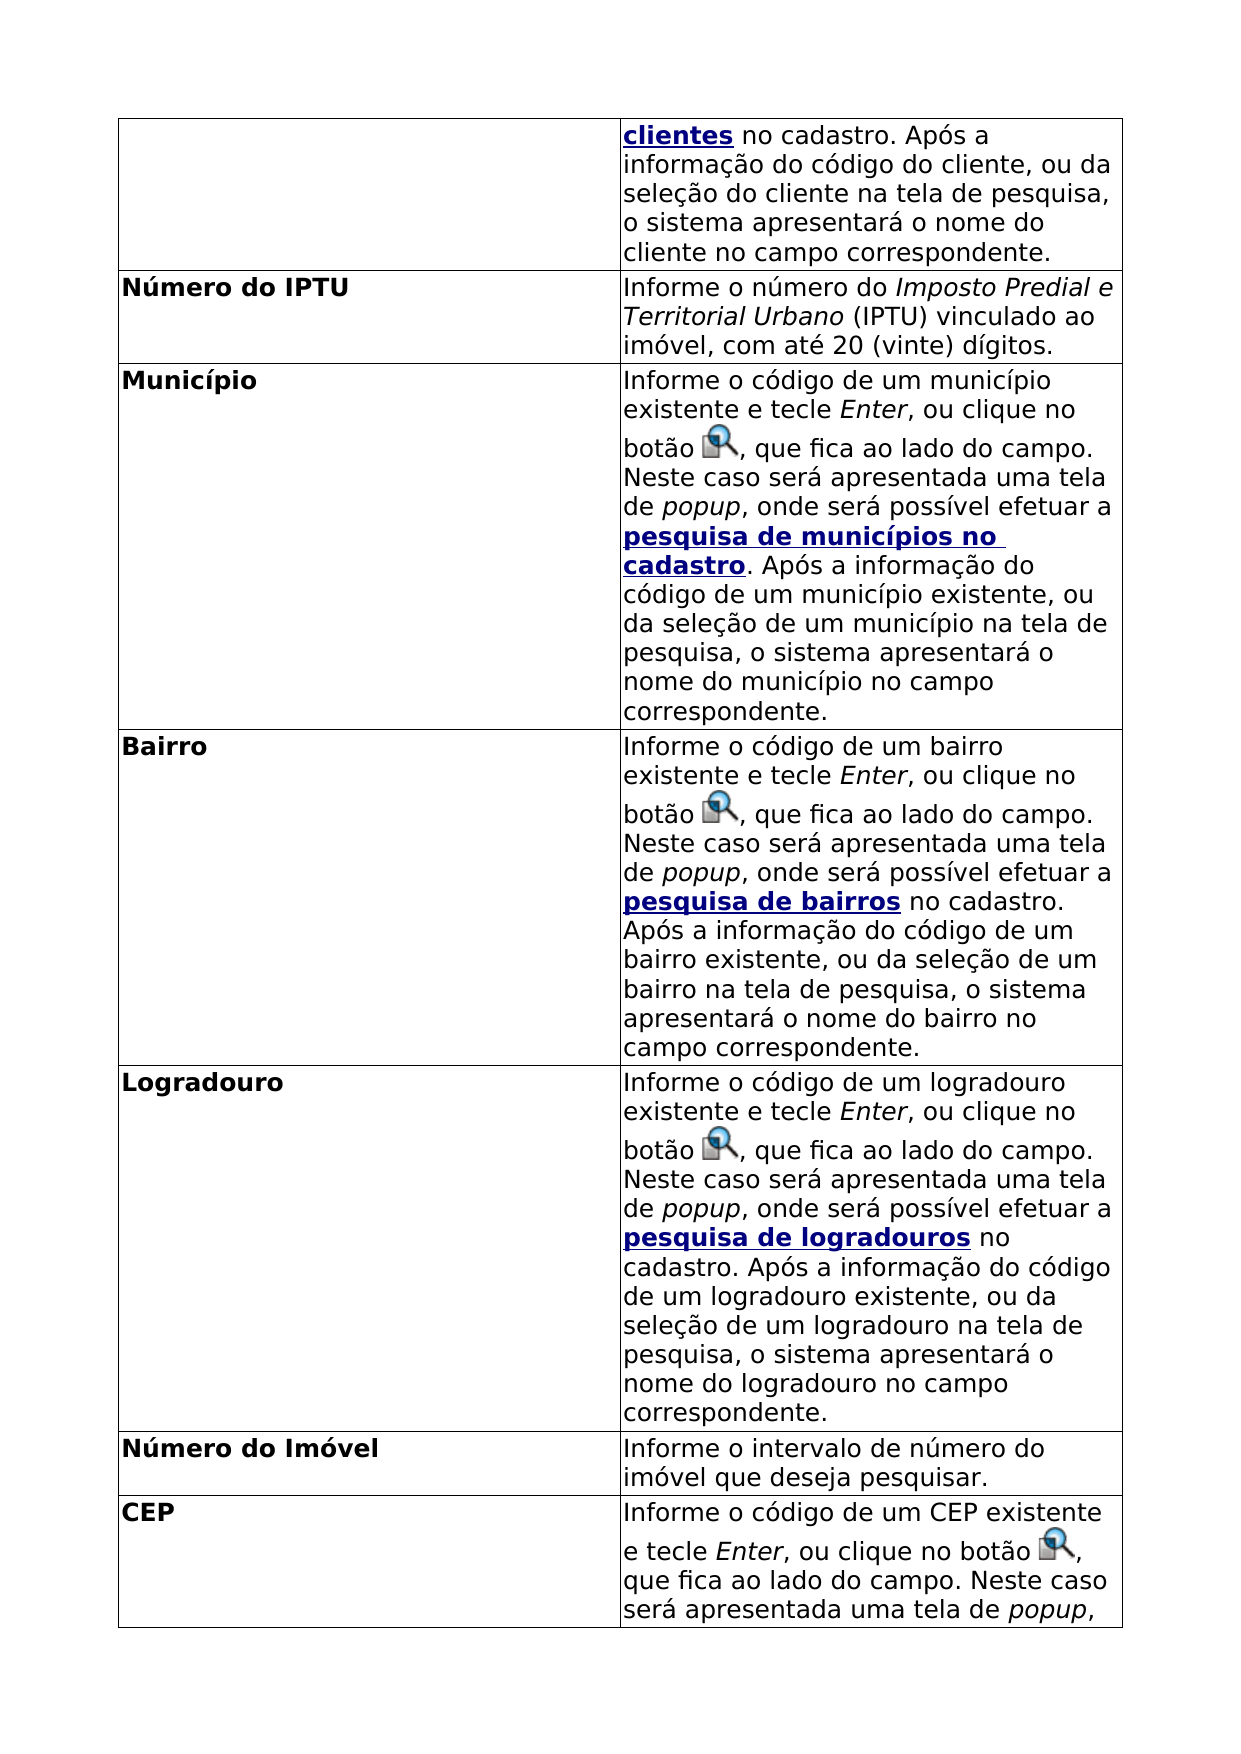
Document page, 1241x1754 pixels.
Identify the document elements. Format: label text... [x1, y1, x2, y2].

table_cell Bairro [119, 730, 620, 1065]
table_cell Município [119, 364, 620, 729]
table_cell CEP [119, 1496, 620, 1627]
picture [1038, 1527, 1075, 1560]
picture [702, 1126, 739, 1160]
table_cell clientes no cadastro. Após a informação do código do cliente, ou da seleção do cliente na tela de pesquisa, o sistema apresentará o nome do cliente no campo correspondente. [621, 119, 1122, 270]
table_cell Número do IPTU [119, 271, 620, 363]
picture [702, 790, 739, 823]
table_cell Número do Imóvel [119, 1432, 620, 1495]
table_cell Informe o código de um CEP existente e tecle Enter, ou clique no botão , que fica ao lado do campo. Neste caso será apresentada uma tela de popup, [621, 1496, 1122, 1627]
table_cell Informe o código de um logradouro existente e tecle Enter, ou clique no botão , que fica ao lado do campo. Neste caso será apresentada uma tela de popup, onde será possível efetuar a pesquisa de logradouros no cadastro. Após a informação do código de um logradouro existente, ou da seleção de um logradouro na tela de pesquisa, o sistema apresentará o nome do logradouro no campo correspondente. [621, 1066, 1122, 1431]
table_cell Informe o código de um bairro existente e tecle Enter, ou clique no botão , que fica ao lado do campo. Neste caso será apresentada uma tela de popup, onde será possível efetuar a pesquisa de bairros no cadastro. Após a informação do código de um bairro existente, ou da seleção de um bairro na tela de pesquisa, o sistema apresentará o nome do bairro no campo correspondente. [621, 730, 1122, 1065]
table_cell [119, 119, 620, 270]
table_cell Informe o intervalo de número do imóvel que deseja pesquisar. [621, 1432, 1122, 1495]
picture [702, 424, 739, 458]
table_cell Informe o código de um município existente e tecle Enter, ou clique no botão , que fica ao lado do campo. Neste caso será apresentada uma tela de popup, onde será possível efetuar a pesquisa de municípios no cadastro. Após a informação do código de um município existente, ou da seleção de um município na tela de pesquisa, o sistema apresentará o nome do município no campo correspondente. [621, 364, 1122, 729]
table_cell Informe o número do Imposto Predial e Territorial Urbano (IPTU) vinculado ao imóvel, com até 20 (vinte) dígitos. [621, 271, 1122, 363]
table_cell Logradouro [119, 1066, 620, 1431]
